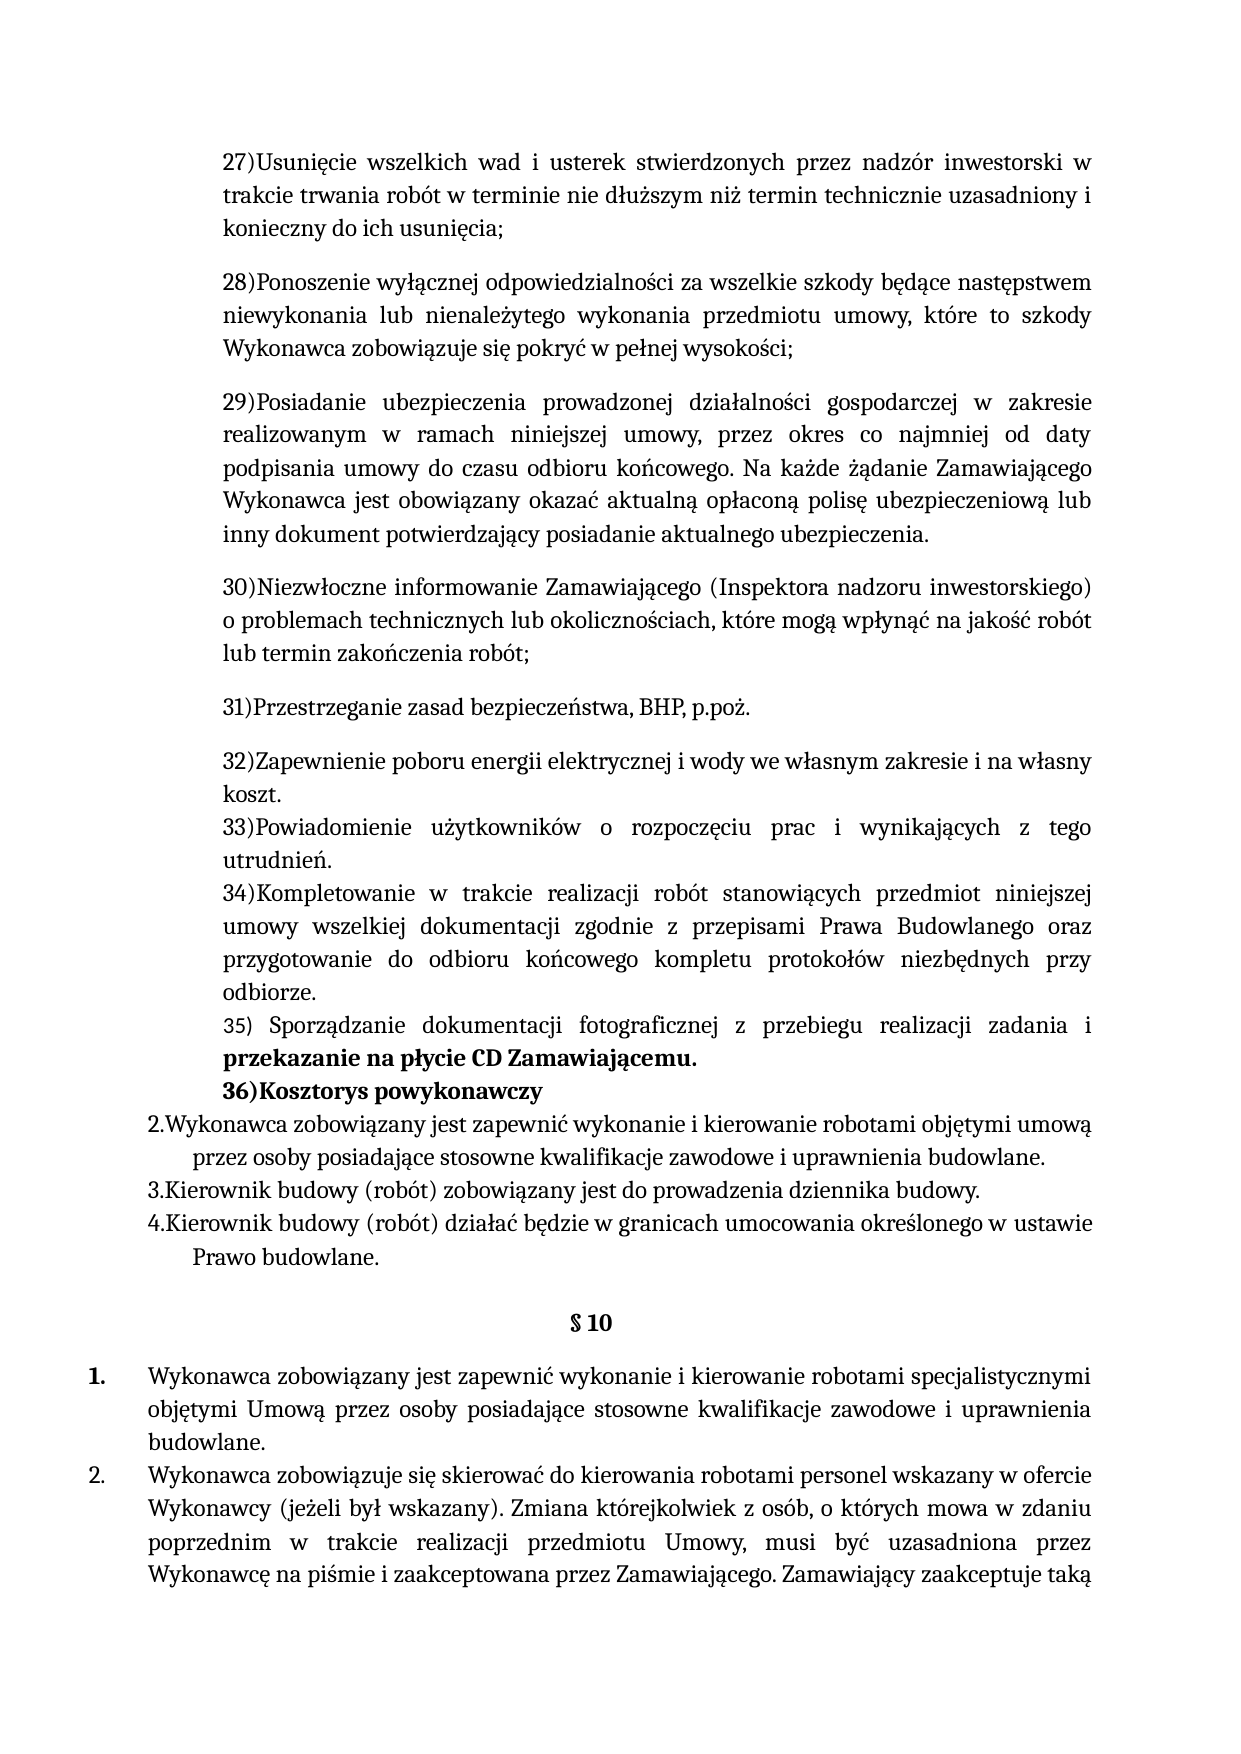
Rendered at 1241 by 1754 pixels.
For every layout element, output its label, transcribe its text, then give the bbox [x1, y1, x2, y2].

list Przestrzeganie zasad bezpieczeństwa, BHP, p.poż. [223, 693, 1093, 722]
list Kosztorys powykonawczy [223, 1077, 1093, 1106]
list Sporządzanie dokumentacji fotograficznej z przebiegu realizacji zadania i przekazanie na płycie CD Zamawiającemu. [223, 1011, 1093, 1073]
list Zapewnienie poboru energii elektrycznej i wody we własnym zakresie i na własny koszt. [223, 747, 1093, 809]
text 1. Wykonawca zobowiązany jest zapewnić wykonanie i kierowanie robotami specjalistycznymi objętymi Umową przez osoby posiadające stosowne kwalifikacje zawodowe i uprawnienia budowlane. [88, 1362, 1093, 1457]
list Wykonawca zobowiązany jest zapewnić wykonanie i kierowanie robotami objętymi umową przez osoby posiadające stosowne kwalifikacje zawodowe i uprawnienia budowlane. [148, 1110, 1093, 1172]
text § 10 [88, 1308, 1093, 1337]
list Powiadomienie użytkowników o rozpoczęciu prac i wynikających z tego utrudnień. [223, 813, 1093, 875]
list Kompletowanie w trakcie realizacji robót stanowiących przedmiot niniejszej umowy wszelkiej dokumentacji zgodnie z przepisami Prawa Budowlanego oraz przygotowanie do odbioru końcowego kompletu protokołów niezbędnych przy odbiorze. [223, 879, 1093, 1007]
text 2. Wykonawca zobowiązuje się skierować do kierowania robotami personel wskazany w ofercie Wykonawcy (jeżeli był wskazany). Zmiana którejkolwiek z osób, o których mowa w zdaniu poprzednim w trakcie realizacji przedmiotu Umowy, musi być uzasadniona przez Wykonawcę na piśmie i zaakceptowana przez Zamawiającego. Zamawiający zaakceptuje taką [88, 1461, 1093, 1589]
list Usunięcie wszelkich wad i usterek stwierdzonych przez nadzór inwestorski w trakcie trwania robót w terminie nie dłuższym niż termin technicznie uzasadniony i konieczny do ich usunięcia; [223, 148, 1093, 242]
list Kierownik budowy (robót) działać będzie w granicach umocowania określonego w ustawie Prawo budowlane. [148, 1209, 1093, 1271]
list Posiadanie ubezpieczenia prowadzonej działalności gospodarczej w zakresie realizowanym w ramach niniejszej umowy, przez okres co najmniej od daty podpisania umowy do czasu odbioru końcowego. Na każde żądanie Zamawiającego Wykonawca jest obowiązany okazać aktualną opłaconą polisę ubezpieczeniową lub inny dokument potwierdzający posiadanie aktualnego ubezpieczenia. [223, 387, 1093, 548]
list Kierownik budowy (robót) zobowiązany jest do prowadzenia dziennika budowy. [148, 1176, 1093, 1205]
list Ponoszenie wyłącznej odpowiedzialności za wszelkie szkody będące następstwem niewykonania lub nienależytego wykonania przedmiotu umowy, które to szkody Wykonawca zobowiązuje się pokryć w pełnej wysokości; [223, 267, 1093, 362]
list Niezwłoczne informowanie Zamawiającego (Inspektora nadzoru inwestorskiego) o problemach technicznych lub okolicznościach, które mogą wpłynąć na jakość robót lub termin zakończenia robót; [223, 573, 1093, 668]
